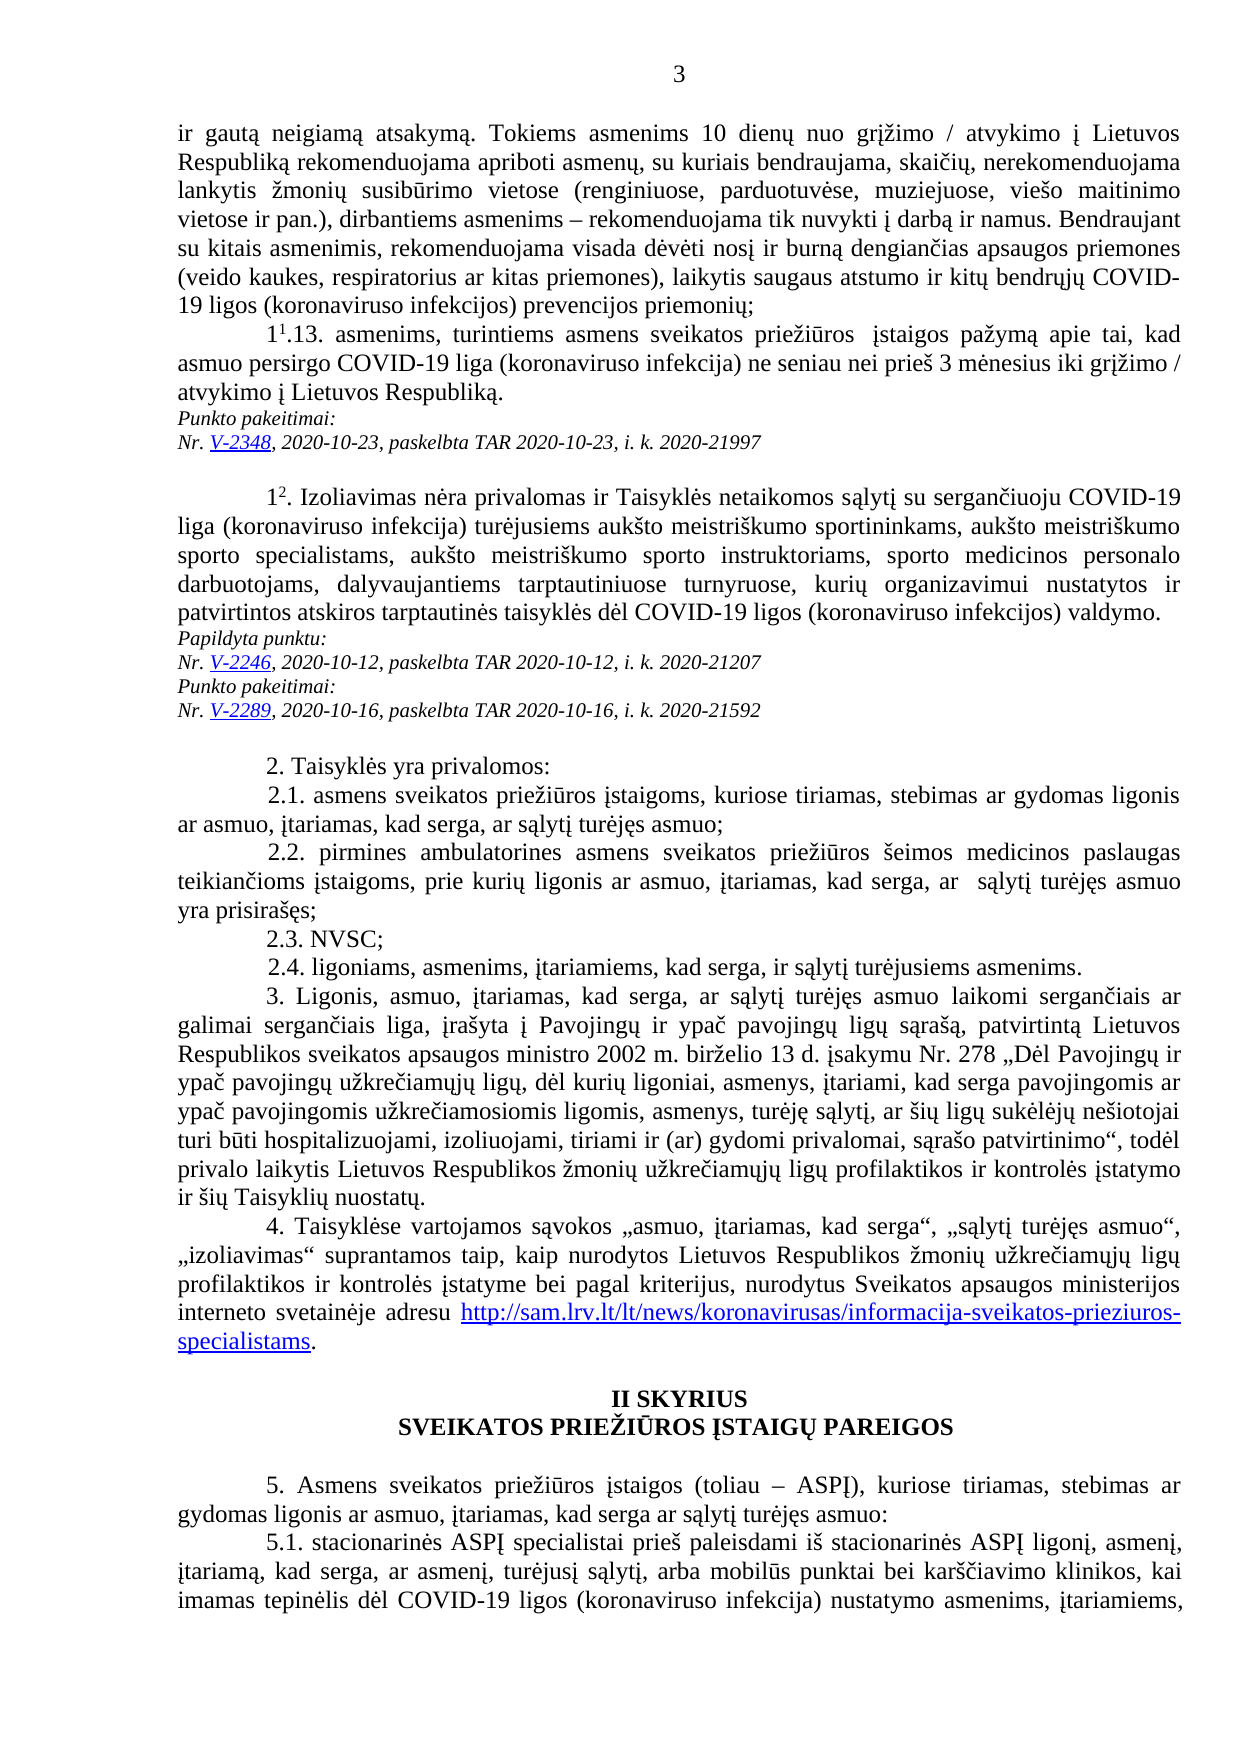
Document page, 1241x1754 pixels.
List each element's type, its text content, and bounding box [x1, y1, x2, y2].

text Nr. V-2246, 2020-10-12, paskelbta TAR 2020-10-12, i. k. 2020-21207 [177, 650, 1181, 674]
text Punkto pakeitimai: [177, 674, 1181, 698]
text 2.4. ligoniams, asmenims, įtariamiems, kad serga, ir sąlytį turėjusiems asmenims. [177, 952, 1181, 981]
text ir gautą neigiamą atsakymą. Tokiems asmenims 10 dienų nuo grįžimo / atvykimo į Lietuvos Respubliką rekomenduojama apriboti asmenų, su kuriais bendraujama, skaičių, nerekomenduojama lankytis žmonių susibūrimo vietose (renginiuose, parduotuvėse, muziejuose, viešo maitinimo vietose ir pan.), dirbantiems asmenims – rekomenduojama tik nuvykti į darbą ir namus. Bendraujant su kitais asmenimis, rekomenduojama visada dėvėti nosį ir burną dengiančias apsaugos priemones (veido kaukes, respiratorius ar kitas priemones), laikytis saugaus atstumo ir kitų bendrųjų COVID-19 ligos (koronaviruso infekcijos) prevencijos priemonių; [177, 118, 1181, 319]
text 2.3. NVSC; [260, 924, 1181, 952]
text 2. Taisyklės yra privalomos: [177, 751, 1181, 780]
text 3. Ligonis, asmuo, įtariamas, kad serga, ar sąlytį turėjęs asmuo laikomi sergančiais ar galimai sergančiais liga, įrašyta į Pavojingų ir ypač pavojingų ligų sąrašą, patvirtintą Lietuvos Respublikos sveikatos apsaugos ministro 2002 m. birželio 13 d. įsakymu Nr. 278 „Dėl Pavojingų ir ypač pavojingų užkrečiamųjų ligų, dėl kurių ligoniai, asmenys, įtariami, kad serga pavojingomis ar ypač pavojingomis užkrečiamosiomis ligomis, asmenys, turėję sąlytį, ar šių ligų sukėlėjų nešiotojai turi būti hospitalizuojami, izoliuojami, tiriami ir (ar) gydomi privalomai, sąrašo patvirtinimo“, todėl privalo laikytis Lietuvos Respublikos žmonių užkrečiamųjų ligų profilaktikos ir kontrolės įstatymo ir šių Taisyklių nuostatų. [177, 981, 1181, 1211]
text Papildyta punktu: [177, 626, 1181, 650]
text Nr. V-2289, 2020-10-16, paskelbta TAR 2020-10-16, i. k. 2020-21592 [177, 698, 1181, 722]
text 11.13. asmenims, turintiems asmens sveikatos priežiūros įstaigos pažymą apie tai, kad asmuo persirgo COVID-19 liga (koronaviruso infekcija) ne seniau nei prieš 3 mėnesius iki grįžimo / atvykimo į Lietuvos Respubliką. [177, 319, 1181, 406]
text 12. Izoliavimas nėra privalomas ir Taisyklės netaikomos sąlytį su sergančiuoju COVID-19 liga (koronaviruso infekcija) turėjusiems aukšto meistriškumo sportininkams, aukšto meistriškumo sporto specialistams, aukšto meistriškumo sporto instruktoriams, sporto medicinos personalo darbuotojams, dalyvaujantiems tarptautiniuose turnyruose, kurių organizavimui nustatytos ir patvirtintos atskiros tarptautinės taisyklės dėl COVID-19 ligos (koronaviruso infekcijos) valdymo. [177, 482, 1181, 626]
text 4. Taisyklėse vartojamos sąvokos „asmuo, įtariamas, kad serga“, „sąlytį turėjęs asmuo“, „izoliavimas“ suprantamos taip, kaip nurodytos Lietuvos Respublikos žmonių užkrečiamųjų ligų profilaktikos ir kontrolės įstatyme bei pagal kriterijus, nurodytus Sveikatos apsaugos ministerijos interneto svetainėje adresu http://sam.lrv.lt/lt/news/koronavirusas/informacija-sveikatos-prieziuros-specialistams. [177, 1211, 1181, 1355]
text 5. Asmens sveikatos priežiūros įstaigos (toliau – ASPĮ), kuriose tiriamas, stebimas ar gydomas ligonis ar asmuo, įtariamas, kad serga ar sąlytį turėjęs asmuo: [177, 1470, 1181, 1527]
text Punkto pakeitimai: [177, 406, 1181, 430]
text II skyrius [177, 1384, 1181, 1412]
text 5.1. stacionarinės ASPĮ specialistai prieš paleisdami iš stacionarinės ASPĮ ligonį, asmenį, įtariamą, kad serga, ar asmenį, turėjusį sąlytį, arba mobilūs punktai bei karščiavimo klinikos, kai imamas tepinėlis dėl COVID-19 ligos (koronaviruso infekcija) nustatymo asmenims, įtariamiems, [177, 1527, 1183, 1614]
text 2.1. asmens sveikatos priežiūros įstaigoms, kuriose tiriamas, stebimas ar gydomas ligonis ar asmuo, įtariamas, kad serga, ar sąlytį turėjęs asmuo; [177, 780, 1181, 837]
text Sveikatos priežiūros įstaigų pareigos [177, 1412, 1181, 1441]
text Nr. V-2348, 2020-10-23, paskelbta TAR 2020-10-23, i. k. 2020-21997 [177, 430, 1181, 454]
text 2.2. pirmines ambulatorines asmens sveikatos priežiūros šeimos medicinos paslaugas teikiančioms įstaigoms, prie kurių ligonis ar asmuo, įtariamas, kad serga, ar sąlytį turėjęs asmuo yra prisirašęs; [177, 837, 1181, 924]
